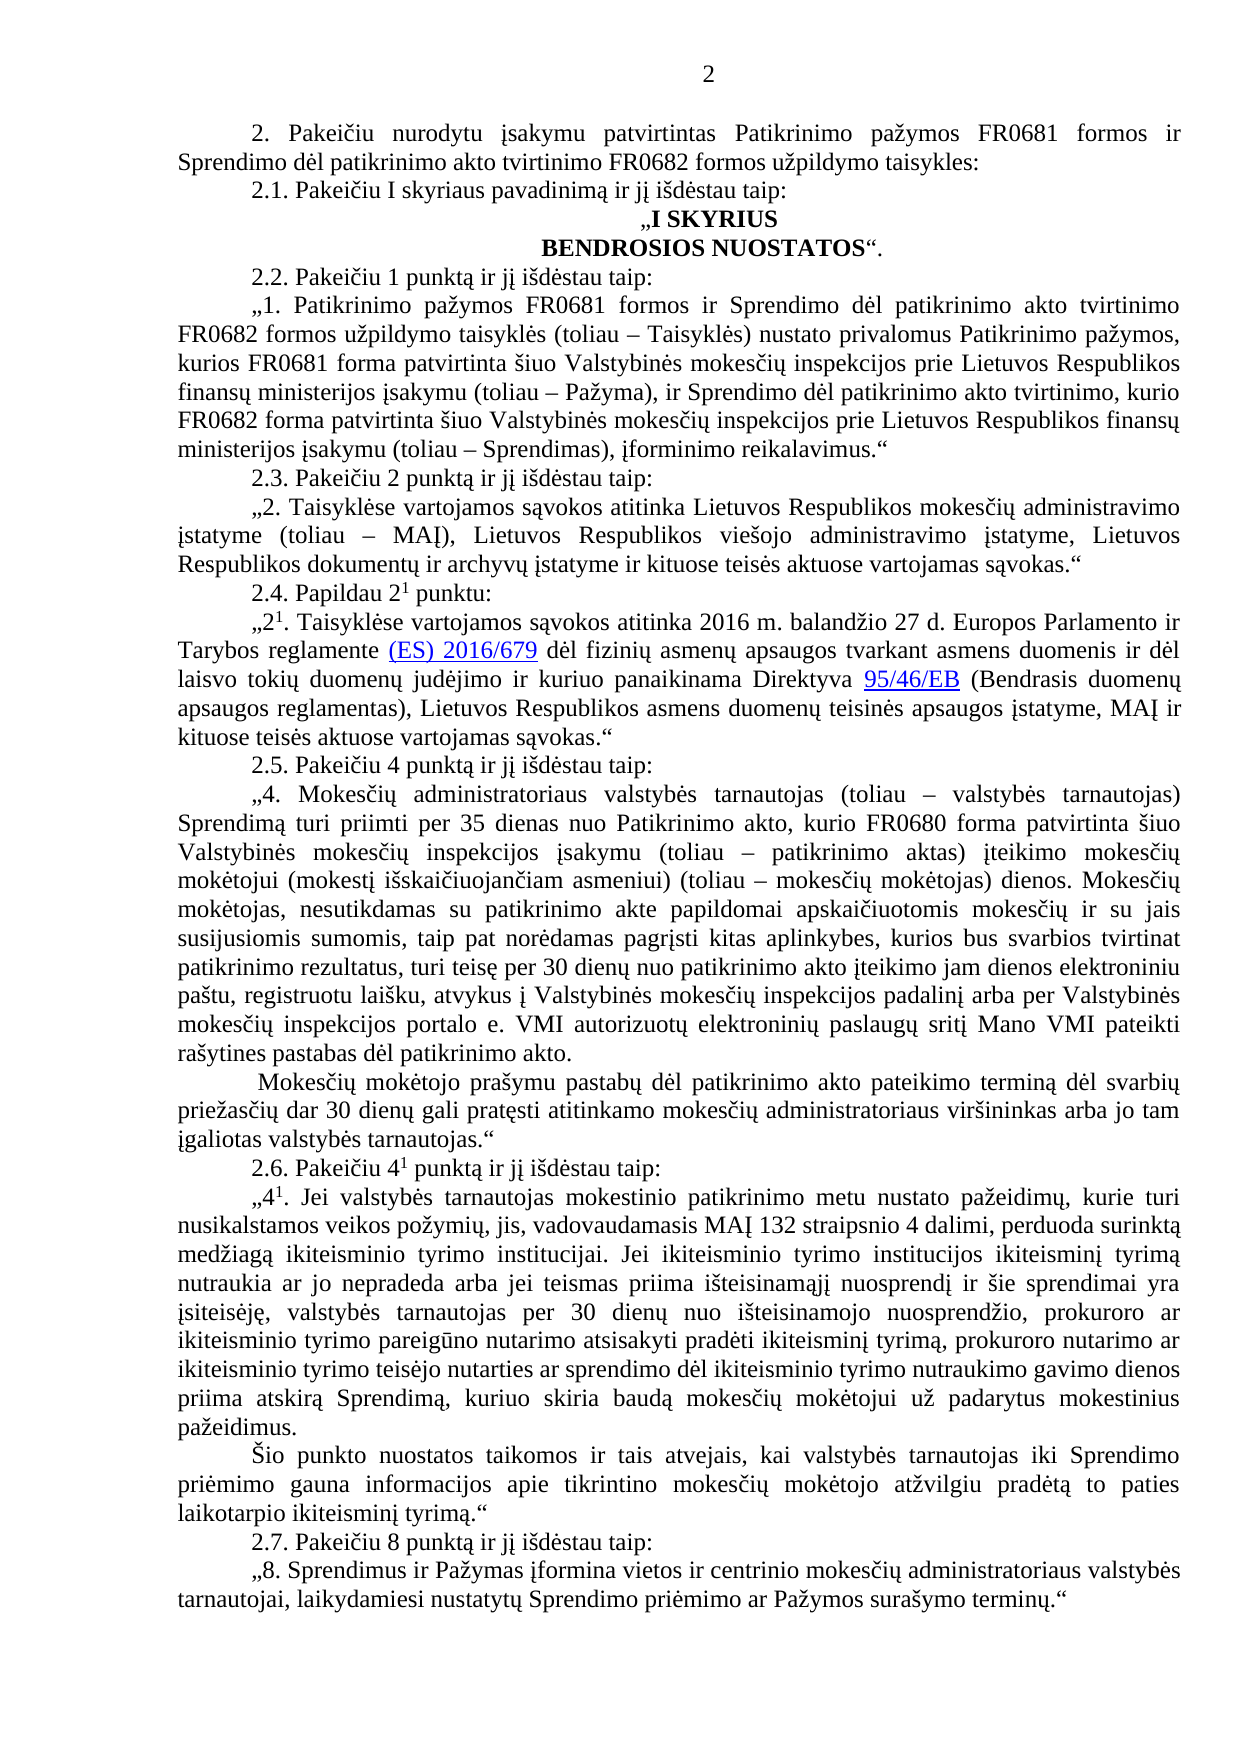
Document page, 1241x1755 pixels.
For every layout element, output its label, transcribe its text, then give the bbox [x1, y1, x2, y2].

text Mokesčių mokėtojo prašymu pastabų dėl patikrinimo akto pateikimo terminą dėl svarbių priežasčių dar 30 dienų gali pratęsti atitinkamo mokesčių administratoriaus viršininkas arba jo tam įgaliotas valstybės tarnautojas.“ [177, 1067, 1181, 1153]
text „21. Taisyklėse vartojamos sąvokos atitinka 2016 m. balandžio 27 d. Europos Parlamento ir Tarybos reglamente (ES) 2016/679 dėl fizinių asmenų apsaugos tvarkant asmens duomenis ir dėl laisvo tokių duomenų judėjimo ir kuriuo panaikinama Direktyva 95/46/EB (Bendrasis duomenų apsaugos reglamentas), Lietuvos Respublikos asmens duomenų teisinės apsaugos įstatyme, MAĮ ir kituose teisės aktuose vartojamas sąvokas.“ [177, 607, 1181, 751]
text „1. Patikrinimo pažymos FR0681 formos ir Sprendimo dėl patikrinimo akto tvirtinimo FR0682 formos užpildymo taisyklės (toliau – Taisyklės) nustato privalomus Patikrinimo pažymos, kurios FR0681 forma patvirtinta šiuo Valstybinės mokesčių inspekcijos prie Lietuvos Respublikos finansų ministerijos įsakymu (toliau – Pažyma), ir Sprendimo dėl patikrinimo akto tvirtinimo, kurio FR0682 forma patvirtinta šiuo Valstybinės mokesčių inspekcijos prie Lietuvos Respublikos finansų ministerijos įsakymu (toliau – Sprendimas), įforminimo reikalavimus.“ [177, 291, 1181, 463]
text „4. Mokesčių administratoriaus valstybės tarnautojas (toliau – valstybės tarnautojas) Sprendimą turi priimti per 35 dienas nuo Patikrinimo akto, kurio FR0680 forma patvirtinta šiuo Valstybinės mokesčių inspekcijos įsakymu (toliau – patikrinimo aktas) įteikimo mokesčių mokėtojui (mokestį išskaičiuojančiam asmeniui) (toliau – mokesčių mokėtojas) dienos. Mokesčių mokėtojas, nesutikdamas su patikrinimo akte papildomai apskaičiuotomis mokesčių ir su jais susijusiomis sumomis, taip pat norėdamas pagrįsti kitas aplinkybes, kurios bus svarbios tvirtinat patikrinimo rezultatus, turi teisę per 30 dienų nuo patikrinimo akto įteikimo jam dienos elektroniniu paštu, registruotu laišku, atvykus į Valstybinės mokesčių inspekcijos padalinį arba per Valstybinės mokesčių inspekcijos portalo e. VMI autorizuotų elektroninių paslaugų sritį Mano VMI pateikti rašytines pastabas dėl patikrinimo akto. [177, 779, 1181, 1067]
text 2.5. Pakeičiu 4 punktą ir jį išdėstau taip: [177, 751, 1181, 779]
text „I SKYRIUS [177, 204, 1181, 233]
text 2.6. Pakeičiu 41 punktą ir jį išdėstau taip: [177, 1153, 1181, 1182]
text BENDROSIOS NUOSTATOS“. [177, 233, 1181, 262]
text „8. Sprendimus ir Pažymas įformina vietos ir centrinio mokesčių administratoriaus valstybės tarnautojai, laikydamiesi nustatytų Sprendimo priėmimo ar Pažymos surašymo terminų.“ [177, 1556, 1181, 1613]
text „41. Jei valstybės tarnautojas mokestinio patikrinimo metu nustato pažeidimų, kurie turi nusikalstamos veikos požymių, jis, vadovaudamasis MAĮ 132 straipsnio 4 dalimi, perduoda surinktą medžiagą ikiteisminio tyrimo institucijai. Jei ikiteisminio tyrimo institucijos ikiteisminį tyrimą nutraukia ar jo nepradeda arba jei teismas priima išteisinamąjį nuosprendį ir šie sprendimai yra įsiteisėję, valstybės tarnautojas per 30 dienų nuo išteisinamojo nuosprendžio, prokuroro ar ikiteisminio tyrimo pareigūno nutarimo atsisakyti pradėti ikiteisminį tyrimą, prokuroro nutarimo ar ikiteisminio tyrimo teisėjo nutarties ar sprendimo dėl ikiteisminio tyrimo nutraukimo gavimo dienos priima atskirą Sprendimą, kuriuo skiria baudą mokesčių mokėtojui už padarytus mokestinius pažeidimus. [177, 1182, 1181, 1441]
text 2.4. Papildau 21 punktu: [177, 578, 1181, 607]
text 2.1. Pakeičiu I skyriaus pavadinimą ir jį išdėstau taip: [177, 176, 1181, 204]
text Šio punkto nuostatos taikomos ir tais atvejais, kai valstybės tarnautojas iki Sprendimo priėmimo gauna informacijos apie tikrintino mokesčių mokėtojo atžvilgiu pradėtą to paties laikotarpio ikiteisminį tyrimą.“ [177, 1441, 1181, 1527]
text 2.3. Pakeičiu 2 punktą ir jį išdėstau taip: [177, 463, 1181, 492]
text 2. Pakeičiu nurodytu įsakymu patvirtintas Patikrinimo pažymos FR0681 formos ir Sprendimo dėl patikrinimo akto tvirtinimo FR0682 formos užpildymo taisykles: [177, 118, 1181, 176]
text „2. Taisyklėse vartojamos sąvokos atitinka Lietuvos Respublikos mokesčių administravimo įstatyme (toliau – MAĮ), Lietuvos Respublikos viešojo administravimo įstatyme, Lietuvos Respublikos dokumentų ir archyvų įstatyme ir kituose teisės aktuose vartojamas sąvokas.“ [177, 492, 1181, 578]
text 2.2. Pakeičiu 1 punktą ir jį išdėstau taip: [177, 262, 1181, 291]
text 2.7. Pakeičiu 8 punktą ir jį išdėstau taip: [177, 1527, 1181, 1556]
